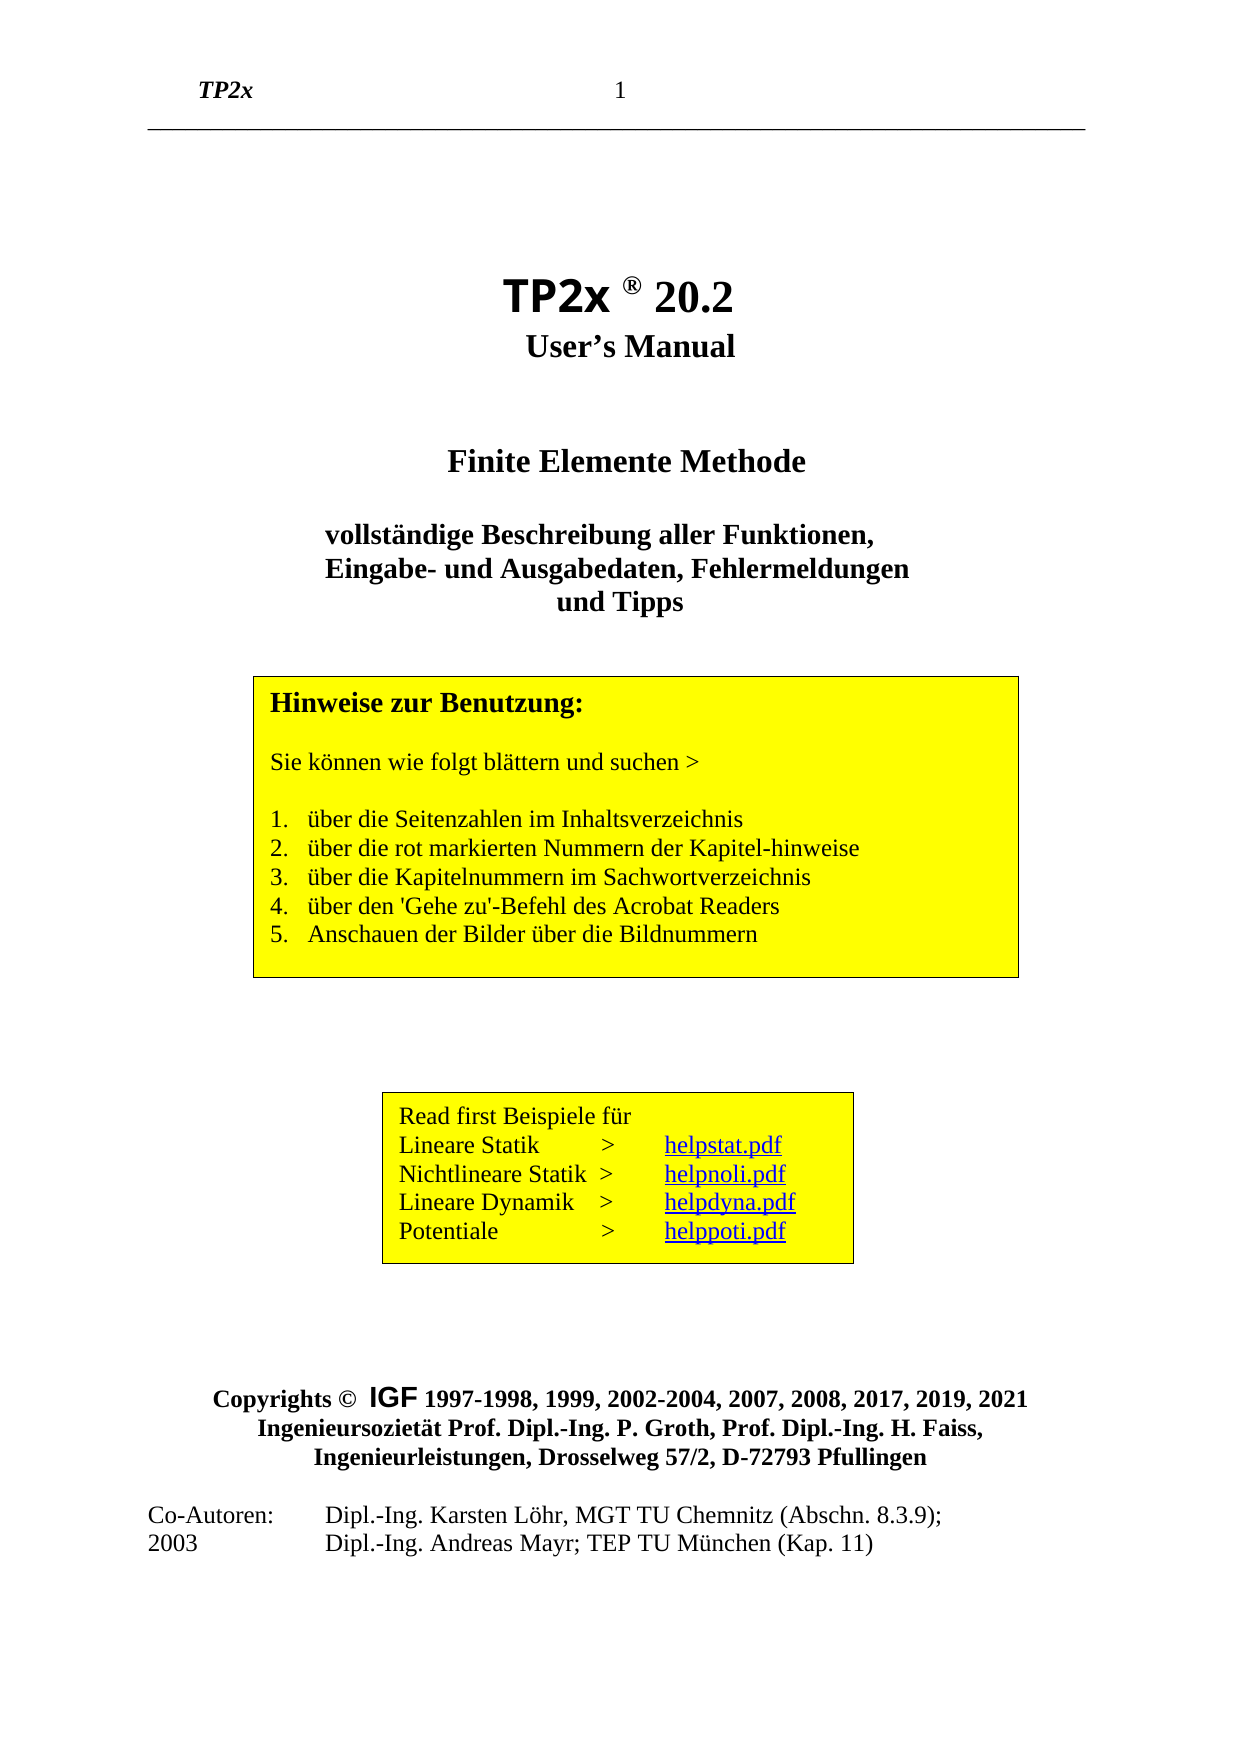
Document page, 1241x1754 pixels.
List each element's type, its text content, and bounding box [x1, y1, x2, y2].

text Sie können wie folgt blättern und suchen > [270, 747, 1003, 776]
list über die Seitenzahlen im Inhaltsverzeichnis [270, 804, 1003, 833]
text Copyrights © IGF 1997-1998, 1999, 2002-2004, 2007, 2008, 2017, 2019, 2021 [148, 1380, 1092, 1413]
list über die Kapitelnummern im Sachwortverzeichnis [270, 862, 1003, 891]
list über die rot markierten Nummern der Kapitel-hinweise [270, 833, 1003, 862]
text 2003 Dipl.-Ing. Andreas Mayr; TEP TU München (Kap. 11) [148, 1528, 1092, 1557]
text User’s Manual [148, 326, 1092, 364]
text TP2x ® 20.2 [148, 263, 1092, 326]
list Anschauen der Bilder über die Bildnummern [270, 919, 1003, 948]
text Hinweise zur Benutzung: [270, 685, 1003, 718]
text und Tipps [148, 584, 1092, 618]
text Ingenieursozietät Prof. Dipl.-Ing. P. Groth, Prof. Dipl.-Ing. H. Faiss, [148, 1413, 1092, 1442]
text Finite Elemente Methode [148, 441, 1092, 479]
text Lineare Statik > helpstat.pdf [398, 1130, 837, 1159]
text Lineare Dynamik > helpdyna.pdf [398, 1187, 837, 1216]
text Eingabe- und Ausgabedaten, Fehlermeldungen [148, 551, 1092, 584]
text Co-Autoren: Dipl.-Ing. Karsten Löhr, MGT TU Chemnitz (Abschn. 8.3.9); [148, 1500, 1092, 1528]
list über den 'Gehe zu'-Befehl des Acrobat Readers [270, 891, 1003, 919]
text Ingenieurleistungen, Drosselweg 57/2, D-72793 Pfullingen [148, 1442, 1092, 1471]
text Nichtlineare Statik > helpnoli.pdf [398, 1159, 837, 1187]
text Potentiale > helppoti.pdf [398, 1216, 837, 1245]
text Read first Beispiele für [398, 1101, 837, 1130]
text vollständige Beschreibung aller Funktionen, [236, 517, 1092, 551]
